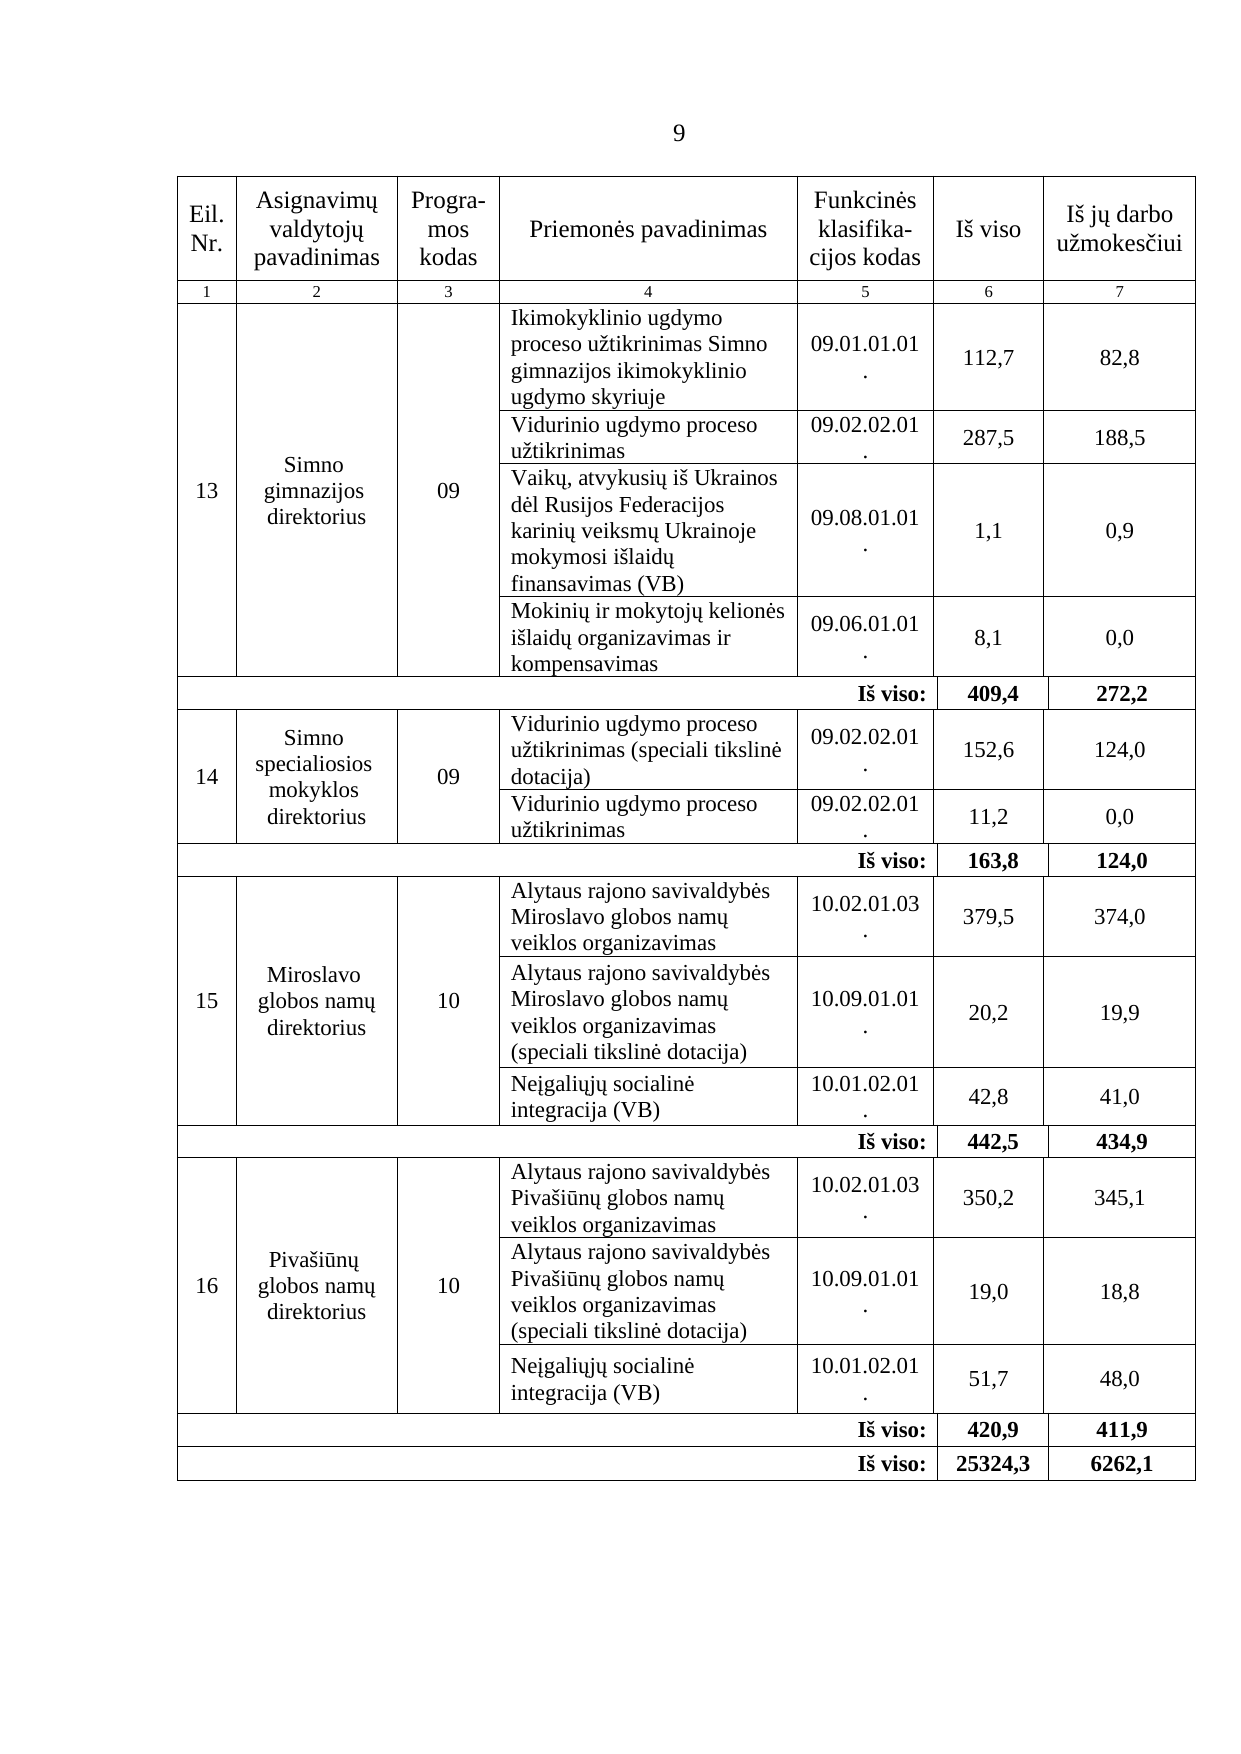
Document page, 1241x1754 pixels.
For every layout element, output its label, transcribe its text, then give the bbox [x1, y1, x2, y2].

table_cell 345,1 [1044, 1158, 1195, 1237]
table_cell 13 [178, 304, 236, 676]
table_header Iš jų darbo užmokesčiui [1044, 177, 1195, 280]
table_cell 09 [398, 710, 499, 843]
table_cell 48,0 [1044, 1345, 1195, 1412]
table_cell 10.01.02.01. [798, 1345, 933, 1412]
table_cell 124,0 [1044, 710, 1195, 789]
table_cell 09.06.01.01. [798, 597, 933, 676]
table_cell 09.01.01.01. [798, 304, 933, 409]
table_cell 6262,1 [1049, 1447, 1195, 1480]
table_header Asignavimų valdytojų pavadinimas [237, 177, 397, 280]
table_cell 09.02.02.01. [798, 790, 933, 843]
table_cell Alytaus rajono savivaldybės Miroslavo globos namų veiklos organizavimas (speciali tikslinė dotacija) [500, 957, 797, 1067]
table_cell 19,0 [934, 1238, 1043, 1344]
table_cell 188,5 [1044, 411, 1195, 463]
table_cell Pivašiūnų globos namų direktorius [237, 1158, 397, 1412]
table_cell Iš viso: [178, 1126, 937, 1157]
table_header Eil. Nr. [178, 177, 236, 280]
table_cell 272,2 [1049, 677, 1195, 709]
table_cell 09 [398, 304, 499, 676]
table_cell Ikimokyklinio ugdymo proceso užtikrinimas Simno gimnazijos ikimokyklinio ugdymo skyriuje [500, 304, 797, 409]
table_cell Iš viso: [178, 844, 937, 876]
table_cell Iš viso: [178, 677, 937, 709]
table_cell 0,0 [1044, 597, 1195, 676]
table_cell 434,9 [1049, 1126, 1195, 1157]
table_cell 7 [1044, 281, 1195, 303]
table_header Progra-mos kodas [398, 177, 499, 280]
table_cell 10 [398, 877, 499, 1124]
table_cell Neįgaliųjų socialinė integracija (VB) [500, 1068, 797, 1124]
table_cell 11,2 [934, 790, 1043, 843]
table_cell 6 [934, 281, 1043, 303]
table_header Funkcinės klasifika-cijos kodas [798, 177, 933, 280]
table_cell 287,5 [934, 411, 1043, 463]
table_cell 4 [500, 281, 797, 303]
table_header Priemonės pavadinimas [500, 177, 797, 280]
table_cell 25324,3 [938, 1447, 1048, 1480]
table_cell 5 [798, 281, 933, 303]
table_cell 09.02.02.01. [798, 411, 933, 463]
table_cell 350,2 [934, 1158, 1043, 1237]
table_cell 163,8 [938, 844, 1048, 876]
table_cell 14 [178, 710, 236, 843]
table_cell 10.02.01.03. [798, 877, 933, 956]
table_cell 411,9 [1049, 1414, 1195, 1446]
table_cell 3 [398, 281, 499, 303]
table_cell 10.09.01.01. [798, 957, 933, 1067]
table_header Iš viso [934, 177, 1043, 280]
table_cell 20,2 [934, 957, 1043, 1067]
table_cell Vidurinio ugdymo proceso užtikrinimas [500, 790, 797, 843]
table_cell Vidurinio ugdymo proceso užtikrinimas (speciali tikslinė dotacija) [500, 710, 797, 789]
table_cell 09.08.01.01. [798, 464, 933, 596]
table_cell 112,7 [934, 304, 1043, 409]
table_cell Simno specialiosios mokyklos direktorius [237, 710, 397, 843]
table_cell 409,4 [938, 677, 1048, 709]
table_cell 0,9 [1044, 464, 1195, 596]
table_cell Alytaus rajono savivaldybės Pivašiūnų globos namų veiklos organizavimas (speciali tikslinė dotacija) [500, 1238, 797, 1344]
table_cell 16 [178, 1158, 236, 1412]
table_cell 51,7 [934, 1345, 1043, 1412]
table_cell 374,0 [1044, 877, 1195, 956]
table_cell 10 [398, 1158, 499, 1412]
table_cell Mokinių ir mokytojų kelionės išlaidų organizavimas ir kompensavimas [500, 597, 797, 676]
table_cell 2 [237, 281, 397, 303]
table_cell 15 [178, 877, 236, 1124]
table_cell 1 [178, 281, 236, 303]
table_cell Alytaus rajono savivaldybės Miroslavo globos namų veiklos organizavimas [500, 877, 797, 956]
table_cell 379,5 [934, 877, 1043, 956]
table_cell 10.01.02.01. [798, 1068, 933, 1124]
table_cell 18,8 [1044, 1238, 1195, 1344]
table_cell Neįgaliųjų socialinė integracija (VB) [500, 1345, 797, 1412]
table_cell 1,1 [934, 464, 1043, 596]
table_cell 124,0 [1049, 844, 1195, 876]
table_cell 41,0 [1044, 1068, 1195, 1124]
table_cell 10.02.01.03. [798, 1158, 933, 1237]
table_cell 10.09.01.01. [798, 1238, 933, 1344]
table_cell 19,9 [1044, 957, 1195, 1067]
table_cell 09.02.02.01. [798, 710, 933, 789]
table_cell Simno gimnazijos direktorius [237, 304, 397, 676]
table_cell Vidurinio ugdymo proceso užtikrinimas [500, 411, 797, 463]
table_cell 82,8 [1044, 304, 1195, 409]
table_cell Alytaus rajono savivaldybės Pivašiūnų globos namų veiklos organizavimas [500, 1158, 797, 1237]
table_cell 42,8 [934, 1068, 1043, 1124]
table_cell 152,6 [934, 710, 1043, 789]
table_cell 442,5 [938, 1126, 1048, 1157]
table_cell 8,1 [934, 597, 1043, 676]
table_cell Miroslavo globos namų direktorius [237, 877, 397, 1124]
table_cell Iš viso: [178, 1447, 937, 1480]
table_cell 420,9 [938, 1414, 1048, 1446]
table_cell Iš viso: [178, 1414, 937, 1446]
table_cell 0,0 [1044, 790, 1195, 843]
table_cell Vaikų, atvykusių iš Ukrainos dėl Rusijos Federacijos karinių veiksmų Ukrainoje mokymosi išlaidų finansavimas (VB) [500, 464, 797, 596]
